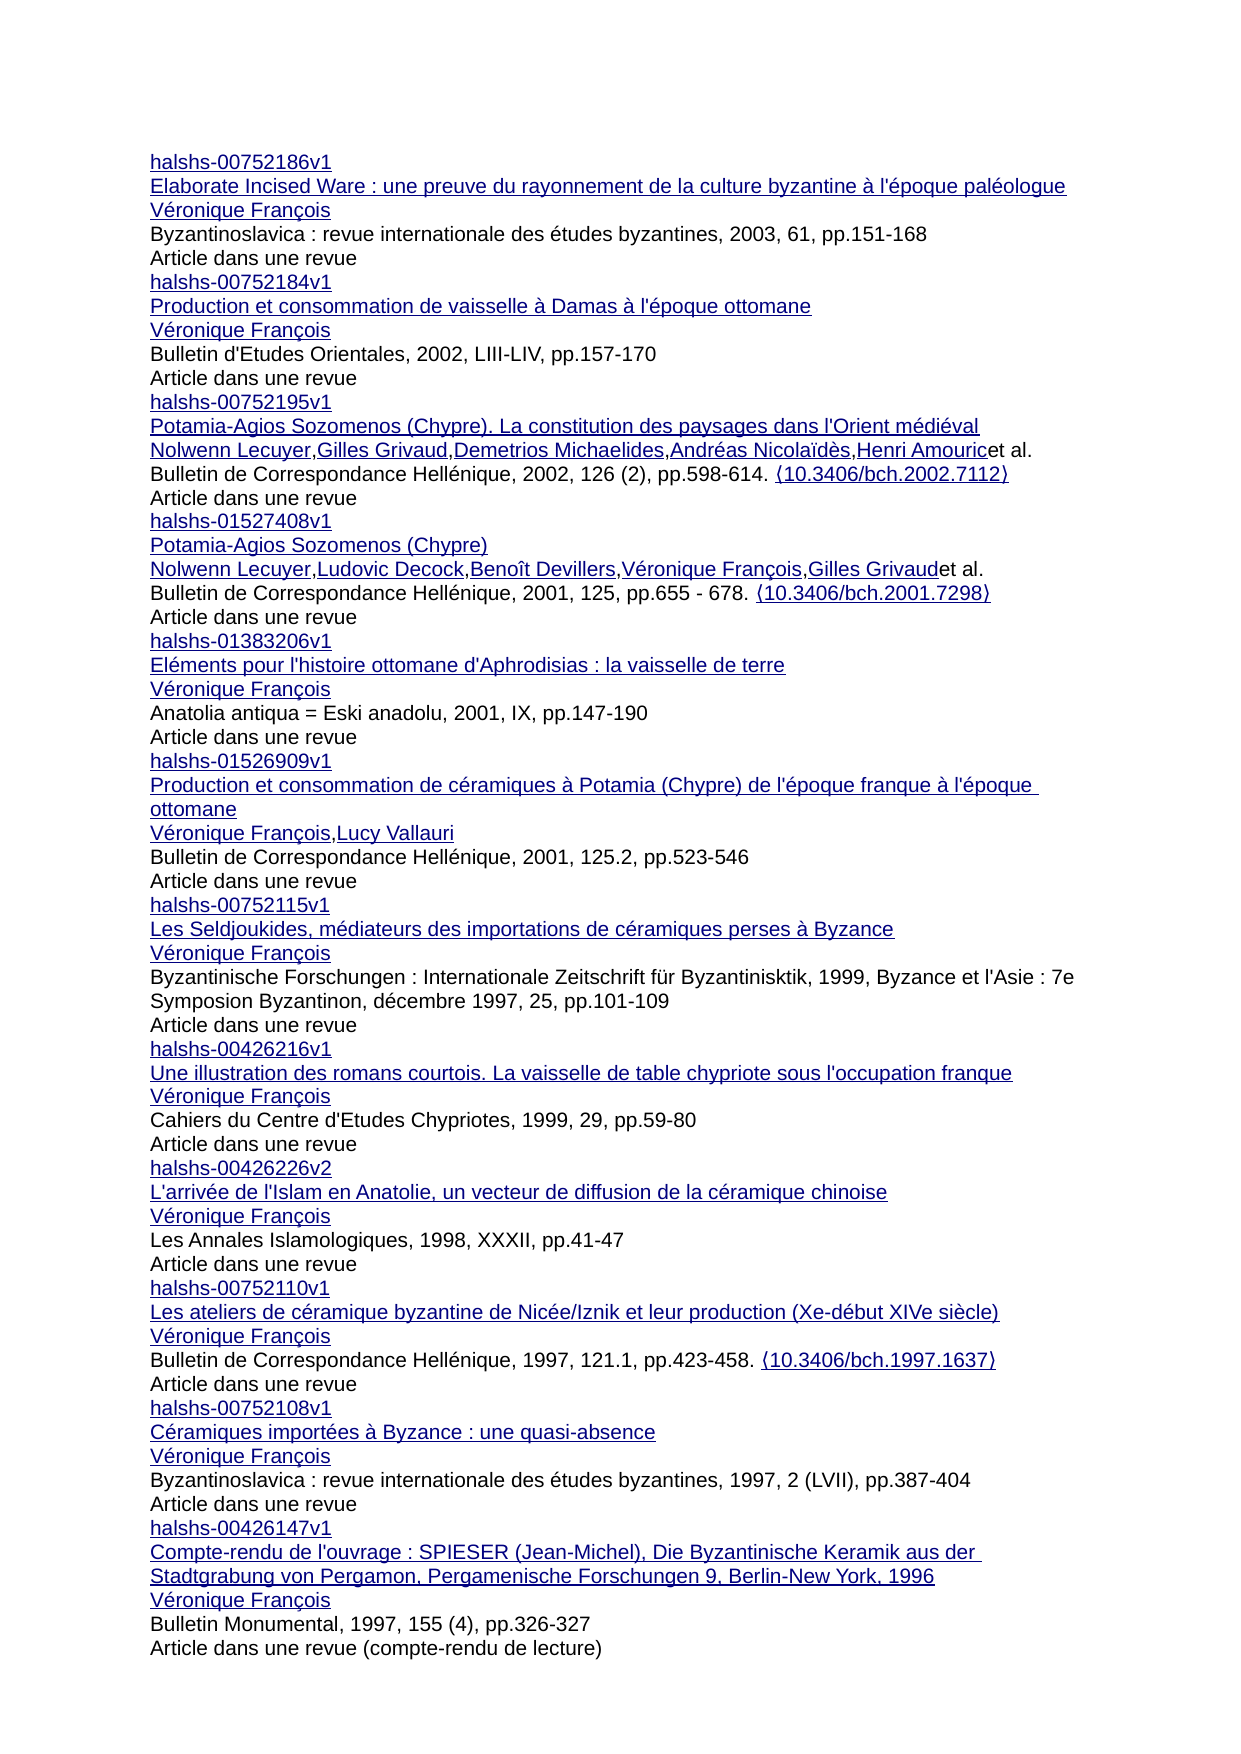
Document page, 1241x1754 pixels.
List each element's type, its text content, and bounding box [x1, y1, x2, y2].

table_cell halshs-00752186v1 [150, 150, 1090, 174]
table_cell Production et consommation de céramiques à Potamia (Chypre) de l'époque franque à l'époque ottomane Véronique François,Lucy Vallauri Bulletin de Correspondance Hellénique, 2001, 125.2, pp.523-546 Article dans une revue halshs-00752115v1 [150, 773, 1090, 917]
table_cell Potamia-Agios Sozomenos (Chypre) Nolwenn Lecuyer,Ludovic Decock,Benoît Devillers,Véronique François,Gilles Grivaudet al. Bulletin de Correspondance Hellénique, 2001, 125, pp.655 - 678. ⟨10.3406/bch.2001.7298⟩ Article dans une revue halshs-01383206v1 [150, 533, 1090, 653]
table_cell Les ateliers de céramique byzantine de Nicée/Iznik et leur production (Xe-début XIVe siècle) Véronique François Bulletin de Correspondance Hellénique, 1997, 121.1, pp.423-458. ⟨10.3406/bch.1997.1637⟩ Article dans une revue halshs-00752108v1 [150, 1300, 1090, 1420]
table_cell Céramiques importées à Byzance : une quasi-absence Véronique François Byzantinoslavica : revue internationale des études byzantines, 1997, 2 (LVII), pp.387-404 Article dans une revue halshs-00426147v1 [150, 1420, 1090, 1539]
table_cell Eléments pour l'histoire ottomane d'Aphrodisias : la vaisselle de terre Véronique François Anatolia antiqua = Eski anadolu, 2001, IX, pp.147-190 Article dans une revue halshs-01526909v1 [150, 653, 1090, 773]
table_cell Elaborate Incised Ware : une preuve du rayonnement de la culture byzantine à l'époque paléologue Véronique François Byzantinoslavica : revue internationale des études byzantines, 2003, 61, pp.151-168 Article dans une revue halshs-00752184v1 [150, 174, 1090, 294]
table_cell Une illustration des romans courtois. La vaisselle de table chypriote sous l'occupation franque Véronique François Cahiers du Centre d'Etudes Chypriotes, 1999, 29, pp.59-80 Article dans une revue halshs-00426226v2 [150, 1060, 1090, 1180]
table_cell Compte-rendu de l'ouvrage : SPIESER (Jean-Michel), Die Byzantinische Keramik aus der Stadtgrabung von Pergamon, Pergamenische Forschungen 9, Berlin-New York, 1996 Véronique François Bulletin Monumental, 1997, 155 (4), pp.326-327 Article dans une revue (compte-rendu de lecture) [150, 1540, 1090, 1659]
table_cell Potamia-Agios Sozomenos (Chypre). La constitution des paysages dans l'Orient médiéval Nolwenn Lecuyer,Gilles Grivaud,Demetrios Michaelides,Andréas Nicolaïdès,Henri Amouricet al. Bulletin de Correspondance Hellénique, 2002, 126 (2), pp.598-614. ⟨10.3406/bch.2002.7112⟩ Article dans une revue halshs-01527408v1 [150, 414, 1090, 533]
table_cell L'arrivée de l'Islam en Anatolie, un vecteur de diffusion de la céramique chinoise Véronique François Les Annales Islamologiques, 1998, XXXII, pp.41-47 Article dans une revue halshs-00752110v1 [150, 1180, 1090, 1300]
table_cell Production et consommation de vaisselle à Damas à l'époque ottomane Véronique François Bulletin d'Etudes Orientales, 2002, LIII-LIV, pp.157-170 Article dans une revue halshs-00752195v1 [150, 294, 1090, 413]
table_cell Les Seldjoukides, médiateurs des importations de céramiques perses à Byzance Véronique François Byzantinische Forschungen : Internationale Zeitschrift für Byzantinisktik, 1999, Byzance et l'Asie : 7e Symposion Byzantinon, décembre 1997, 25, pp.101-109 Article dans une revue halshs-00426216v1 [150, 917, 1090, 1060]
